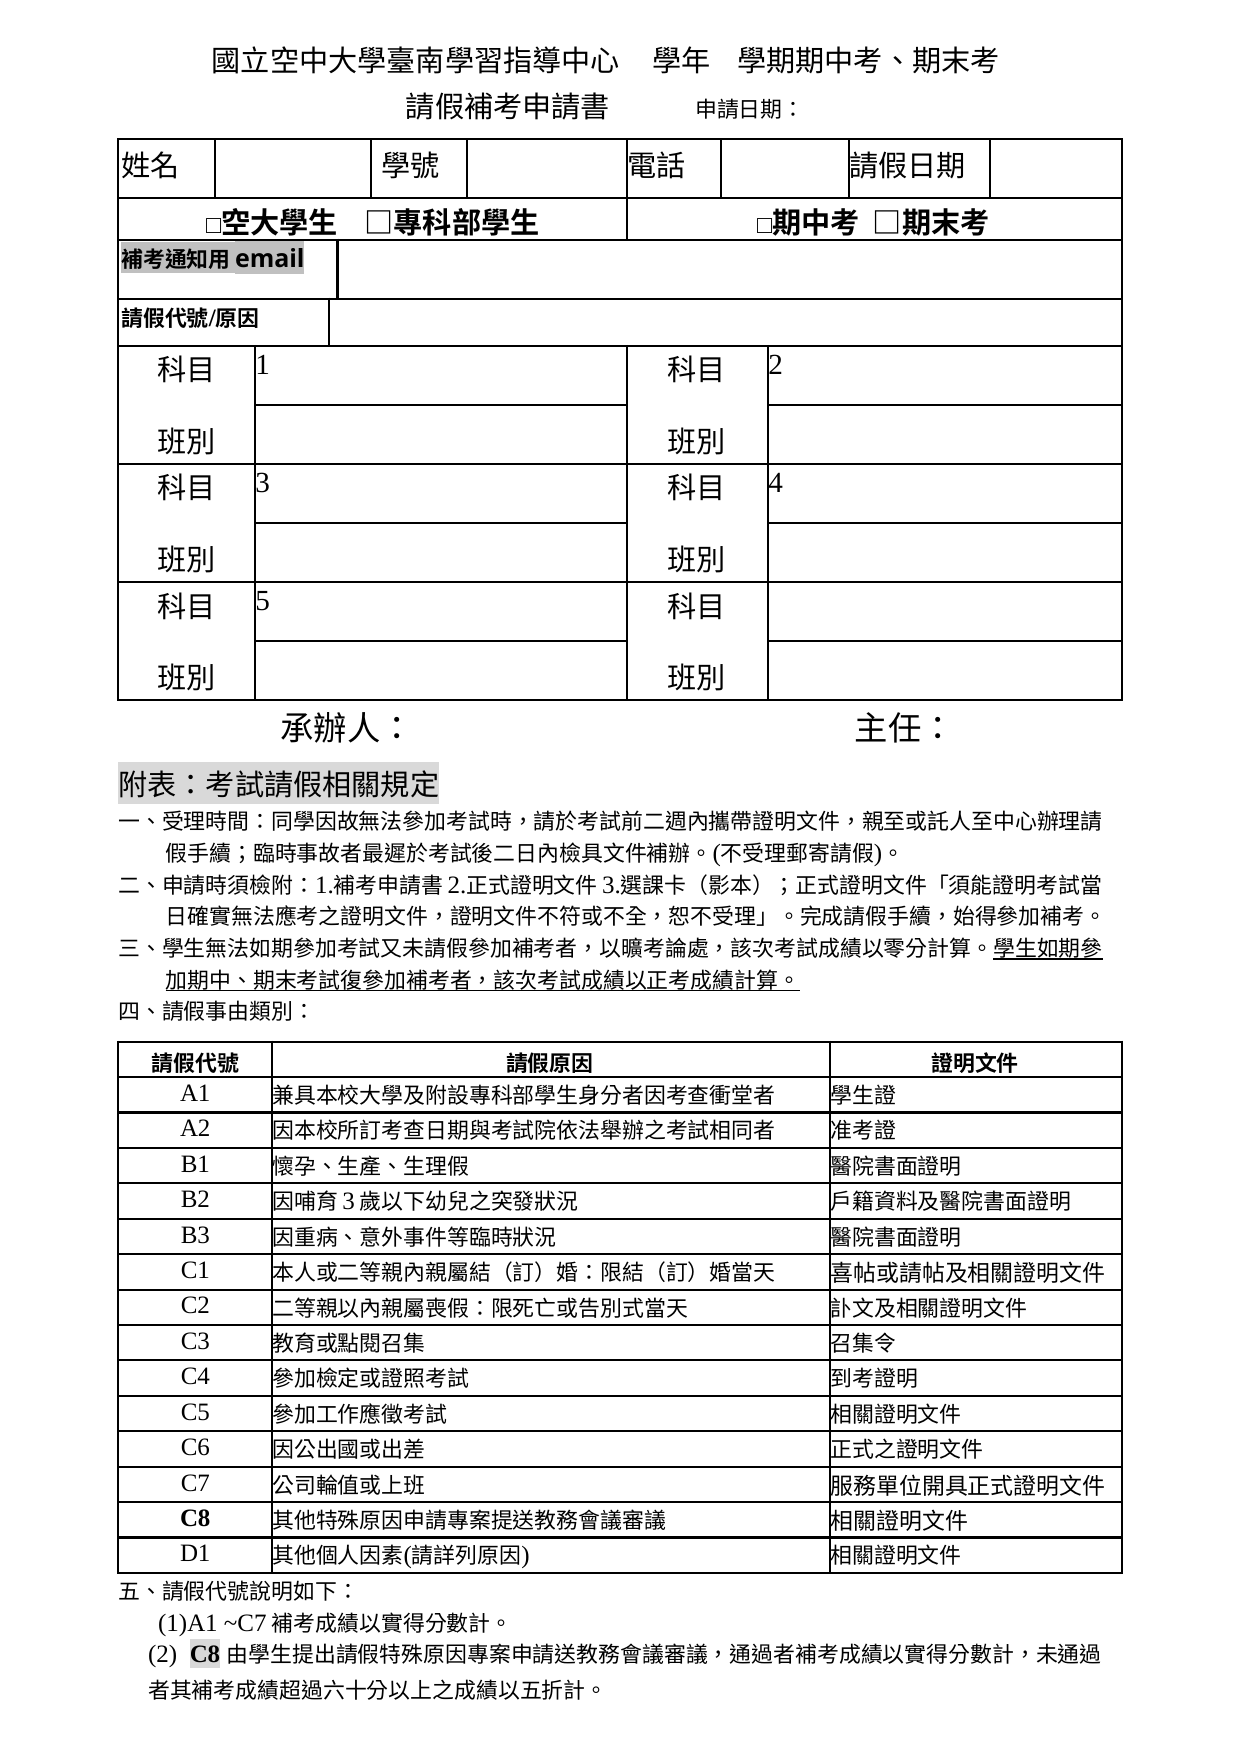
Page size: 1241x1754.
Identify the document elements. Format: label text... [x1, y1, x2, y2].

table_cell A2 [119, 1114, 271, 1147]
table_cell [256, 642, 626, 699]
table_cell C7 [119, 1468, 271, 1501]
text 三、學生無法如期參加考試又未請假參加補考者，以曠考論處，該次考試成績以零分計算。學生如期參加期中、期末考試復參加補考者，該次考試成績以正考成績計算。 [118, 931, 1122, 994]
table_cell 教育或點閱召集 [273, 1326, 829, 1359]
table_header 電話 [628, 140, 720, 197]
table_cell 請假代號/原因 [119, 300, 328, 345]
text 請假補考申請書 申請日期： [368, 94, 1122, 123]
table_header 學號 [372, 140, 466, 197]
table_header [216, 140, 370, 197]
table_cell 相關證明文件 [831, 1503, 1121, 1536]
table_cell [769, 406, 1121, 463]
table_cell 其他個人因素(請詳列原因) [273, 1539, 829, 1572]
table_cell 相關證明文件 [831, 1397, 1121, 1430]
table_cell 准考證 [831, 1114, 1121, 1147]
table_cell 到考證明 [831, 1361, 1121, 1395]
text (1)A1 ~C7補考成績以實得分數計。 [89, 1606, 1122, 1637]
table_cell 1 [256, 347, 626, 404]
table_cell 召集令 [831, 1326, 1121, 1359]
table_cell [256, 406, 626, 463]
table_cell 科目 班別 [628, 347, 767, 463]
table_cell 服務單位開具正式證明文件 [831, 1468, 1121, 1501]
table_cell C6 [119, 1432, 271, 1466]
table_cell 因哺育3歲以下幼兒之突發狀況 [273, 1184, 829, 1218]
table_cell 科目 班別 [628, 465, 767, 581]
table_cell [330, 300, 1121, 345]
table_cell 訃文及相關證明文件 [831, 1291, 1121, 1324]
text 二、申請時須檢附：1.補考申請書2.正式證明文件3.選課卡（影本）；正式證明文件「須能證明考試當日確實無法應考之證明文件，證明文件不符或不全，恕不受理」。完成請假手續，始得參加補考。 [118, 868, 1122, 931]
text 四、請假事由類別： [118, 994, 1122, 1026]
table_cell □空大學生 □專科部學生 [119, 199, 626, 238]
table_cell 科目 班別 [119, 465, 254, 581]
table_cell 5 [256, 583, 626, 640]
table_cell 戶籍資料及醫院書面證明 [831, 1184, 1121, 1218]
table_cell 二等親以內親屬喪假：限死亡或告別式當天 [273, 1291, 829, 1324]
table_cell □期中考 □期末考 [628, 199, 1121, 238]
table_cell 公司輪值或上班 [273, 1468, 829, 1501]
table_cell 懷孕、生產、生理假 [273, 1149, 829, 1182]
table_cell 因本校所訂考查日期與考試院依法舉辦之考試相同者 [273, 1114, 829, 1147]
table_cell [769, 642, 1121, 699]
table_cell [769, 524, 1121, 581]
table_cell 參加檢定或證照考試 [273, 1361, 829, 1395]
table_cell 科目 班別 [119, 583, 254, 699]
table_cell 其他特殊原因申請專案提送教務會議審議 [273, 1503, 829, 1536]
table_header [991, 140, 1121, 197]
text 國立空中大學臺南學習指導中心 學年 學期期中考、期末考 [89, 36, 1122, 80]
table_cell [256, 524, 626, 581]
table_cell 因重病、意外事件等臨時狀況 [273, 1220, 829, 1253]
table_header [468, 140, 626, 197]
table_cell C2 [119, 1291, 271, 1324]
text 一、受理時間：同學因故無法參加考試時，請於考試前二週內攜帶證明文件，親至或託人至中心辦理請假手續；臨時事故者最遲於考試後二日內檢具文件補辦。(不受理郵寄請假)。 [118, 804, 1122, 868]
table_cell 喜帖或請帖及相關證明文件 [831, 1255, 1121, 1288]
table_cell D1 [119, 1539, 271, 1572]
table_cell B2 [119, 1184, 271, 1218]
table_cell C1 [119, 1255, 271, 1288]
table_header 請假原因 [273, 1043, 829, 1076]
table_cell 本人或二等親內親屬結（訂）婚：限結（訂）婚當天 [273, 1255, 829, 1288]
table_cell C3 [119, 1326, 271, 1359]
table_cell B1 [119, 1149, 271, 1182]
table_cell 兼具本校大學及附設專科部學生身分者因考查衝堂者 [273, 1078, 829, 1111]
table_header [722, 140, 848, 197]
table_cell 科目 班別 [119, 347, 254, 463]
table_cell 醫院書面證明 [831, 1149, 1121, 1182]
table_header 姓名 [119, 140, 214, 197]
table_cell C4 [119, 1361, 271, 1395]
table_cell 科目 班別 [628, 583, 767, 699]
table_header 請假日期 [850, 140, 989, 197]
text 承辦人： 主任： [118, 701, 1122, 749]
table_cell [339, 241, 1121, 297]
text (2) C8 由學生提出請假特殊原因專案申請送教務會議審議，通過者補考成績以實得分數計，未通過者其補考成績超過六十分以上之成績以五折計。 [148, 1637, 1122, 1705]
table_cell 3 [256, 465, 626, 522]
text 附表：考試請假相關規定 [118, 762, 1122, 804]
table_cell A1 [119, 1078, 271, 1111]
table_cell 正式之證明文件 [831, 1432, 1121, 1466]
table_cell C5 [119, 1397, 271, 1430]
table_cell 相關證明文件 [831, 1539, 1121, 1572]
table_cell 學生證 [831, 1078, 1121, 1111]
table_cell [769, 583, 1121, 640]
table_header 請假代號 [119, 1043, 271, 1076]
table_cell 參加工作應徵考試 [273, 1397, 829, 1430]
table_cell 醫院書面證明 [831, 1220, 1121, 1253]
table_cell 2 [769, 347, 1121, 404]
table_cell 因公出國或出差 [273, 1432, 829, 1466]
text 五、請假代號說明如下： [118, 1574, 1122, 1606]
table_cell 補考通知用email [119, 241, 336, 297]
table_header 證明文件 [831, 1043, 1121, 1076]
table_cell 4 [769, 465, 1121, 522]
table_cell C8 [119, 1503, 271, 1536]
table_cell B3 [119, 1220, 271, 1253]
